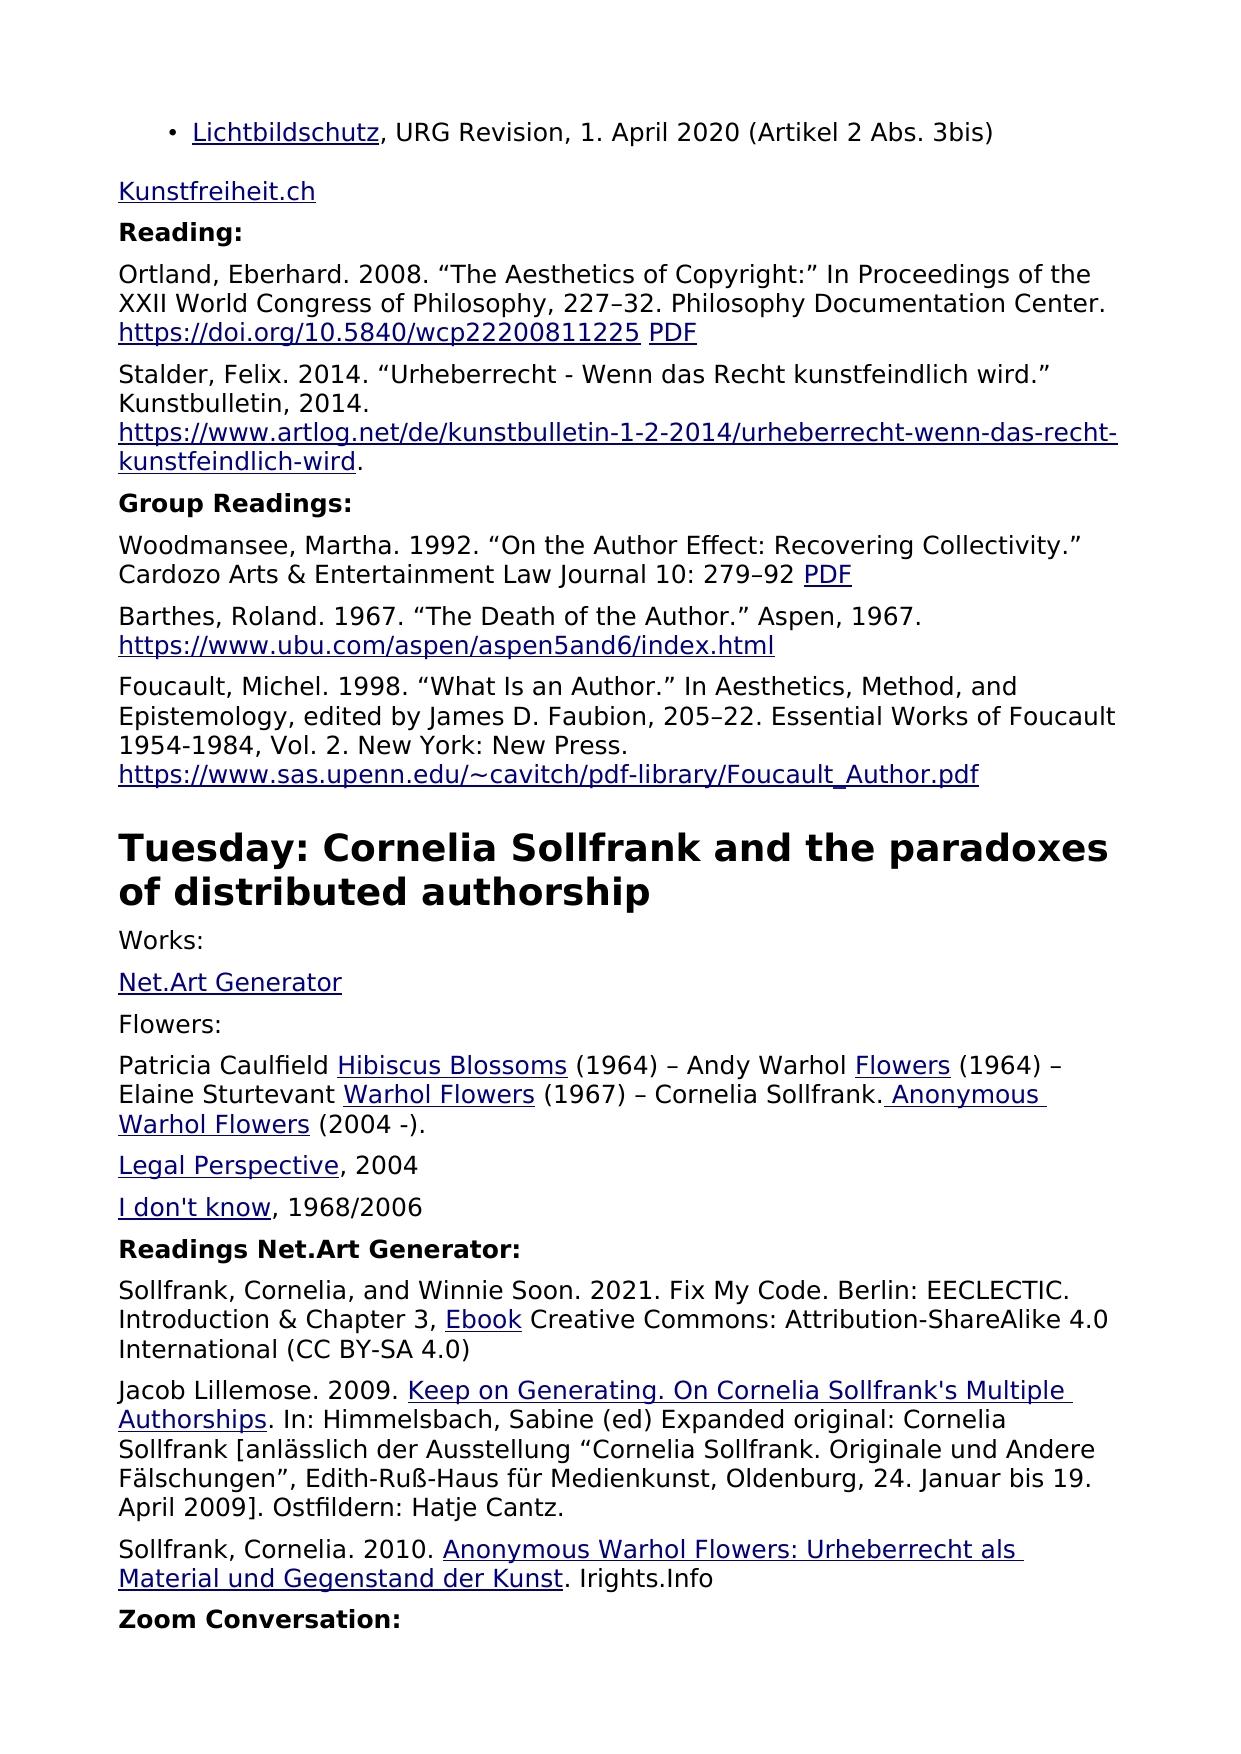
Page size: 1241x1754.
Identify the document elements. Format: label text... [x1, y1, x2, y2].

text Jacob Lillemose. 2009. Keep on Generating. On Cornelia Sollfrank's Multiple Authorships. In: Himmelsbach, Sabine (ed) Expanded original: Cornelia Sollfrank [anlässlich der Ausstellung “Cornelia Sollfrank. Originale und Andere Fälschungen”, Edith-Ruß-Haus für Medienkunst, Oldenburg, 24. Januar bis 19. April 2009]. Ostfildern: Hatje Cantz. [118, 1377, 1122, 1522]
text Stalder, Felix. 2014. “Urheberrecht - Wenn das Recht kunstfeindlich wird.” Kunstbulletin, 2014. https://www.artlog.net/de/kunstbulletin-1-2-2014/urheberrecht-wenn-das-recht-kunstfeindlich-wird. [118, 360, 1122, 477]
text Zoom Conversation: [118, 1606, 1122, 1635]
text Flowers: [118, 1010, 1122, 1039]
text Foucault, Michel. 1998. “What Is an Author.” In Aesthetics, Method, and Epistemology, edited by James D. Faubion, 205–22. Essential Works of Foucault 1954-1984, Vol. 2. New York: New Press. https://www.sas.upenn.edu/~cavitch/pdf-library/Foucault_Author.pdf [118, 673, 1122, 789]
text Sollfrank, Cornelia. 2010. Anonymous Warhol Flowers: Urheberrecht als Material und Gegenstand der Kunst. Irights.Info [118, 1535, 1122, 1593]
text Woodmansee, Martha. 1992. “On the Author Effect: Recovering Collectivity.” Cardozo Arts & Entertainment Law Journal 10: 279–92 PDF [118, 531, 1122, 589]
subtitle Tuesday: Cornelia Sollfrank and the paradoxes of distributed authorship [118, 827, 1122, 914]
text Kunstfreiheit.ch [118, 177, 1122, 206]
text Ortland, Eberhard. 2008. “The Aesthetics of Copyright:” In Proceedings of the XXII World Congress of Philosophy, 227–32. Philosophy Documentation Center. https://doi.org/10.5840/wcp22200811225 PDF [118, 260, 1122, 348]
text Net.Art Generator [118, 968, 1122, 997]
text Reading: [118, 218, 1122, 248]
text Patricia Caulfield Hibiscus Blossoms (1964) – Andy Warhol Flowers (1964) – Elaine Sturtevant Warhol Flowers (1967) – Cornelia Sollfrank. Anonymous Warhol Flowers (2004 -). [118, 1052, 1122, 1139]
text Works: [118, 927, 1122, 956]
text Legal Perspective, 2004 [118, 1152, 1122, 1181]
text Barthes, Roland. 1967. “The Death of the Author.” Aspen, 1967. https://www.ubu.com/aspen/aspen5and6/index.html [118, 602, 1122, 660]
text Group Readings: [118, 489, 1122, 518]
text I don't know, 1968/2006 [118, 1193, 1122, 1222]
text Readings Net.Art Generator: [118, 1235, 1122, 1264]
text Sollfrank, Cornelia, and Winnie Soon. 2021. Fix My Code. Berlin: EECLECTIC. Introduction & Chapter 3, Ebook Creative Commons: Attribution-ShareAlike 4.0 International (CC BY-SA 4.0) [118, 1277, 1122, 1364]
list Lichtbildschutz, URG Revision, 1. April 2020 (Artikel 2 Abs. 3bis) [177, 118, 1122, 147]
